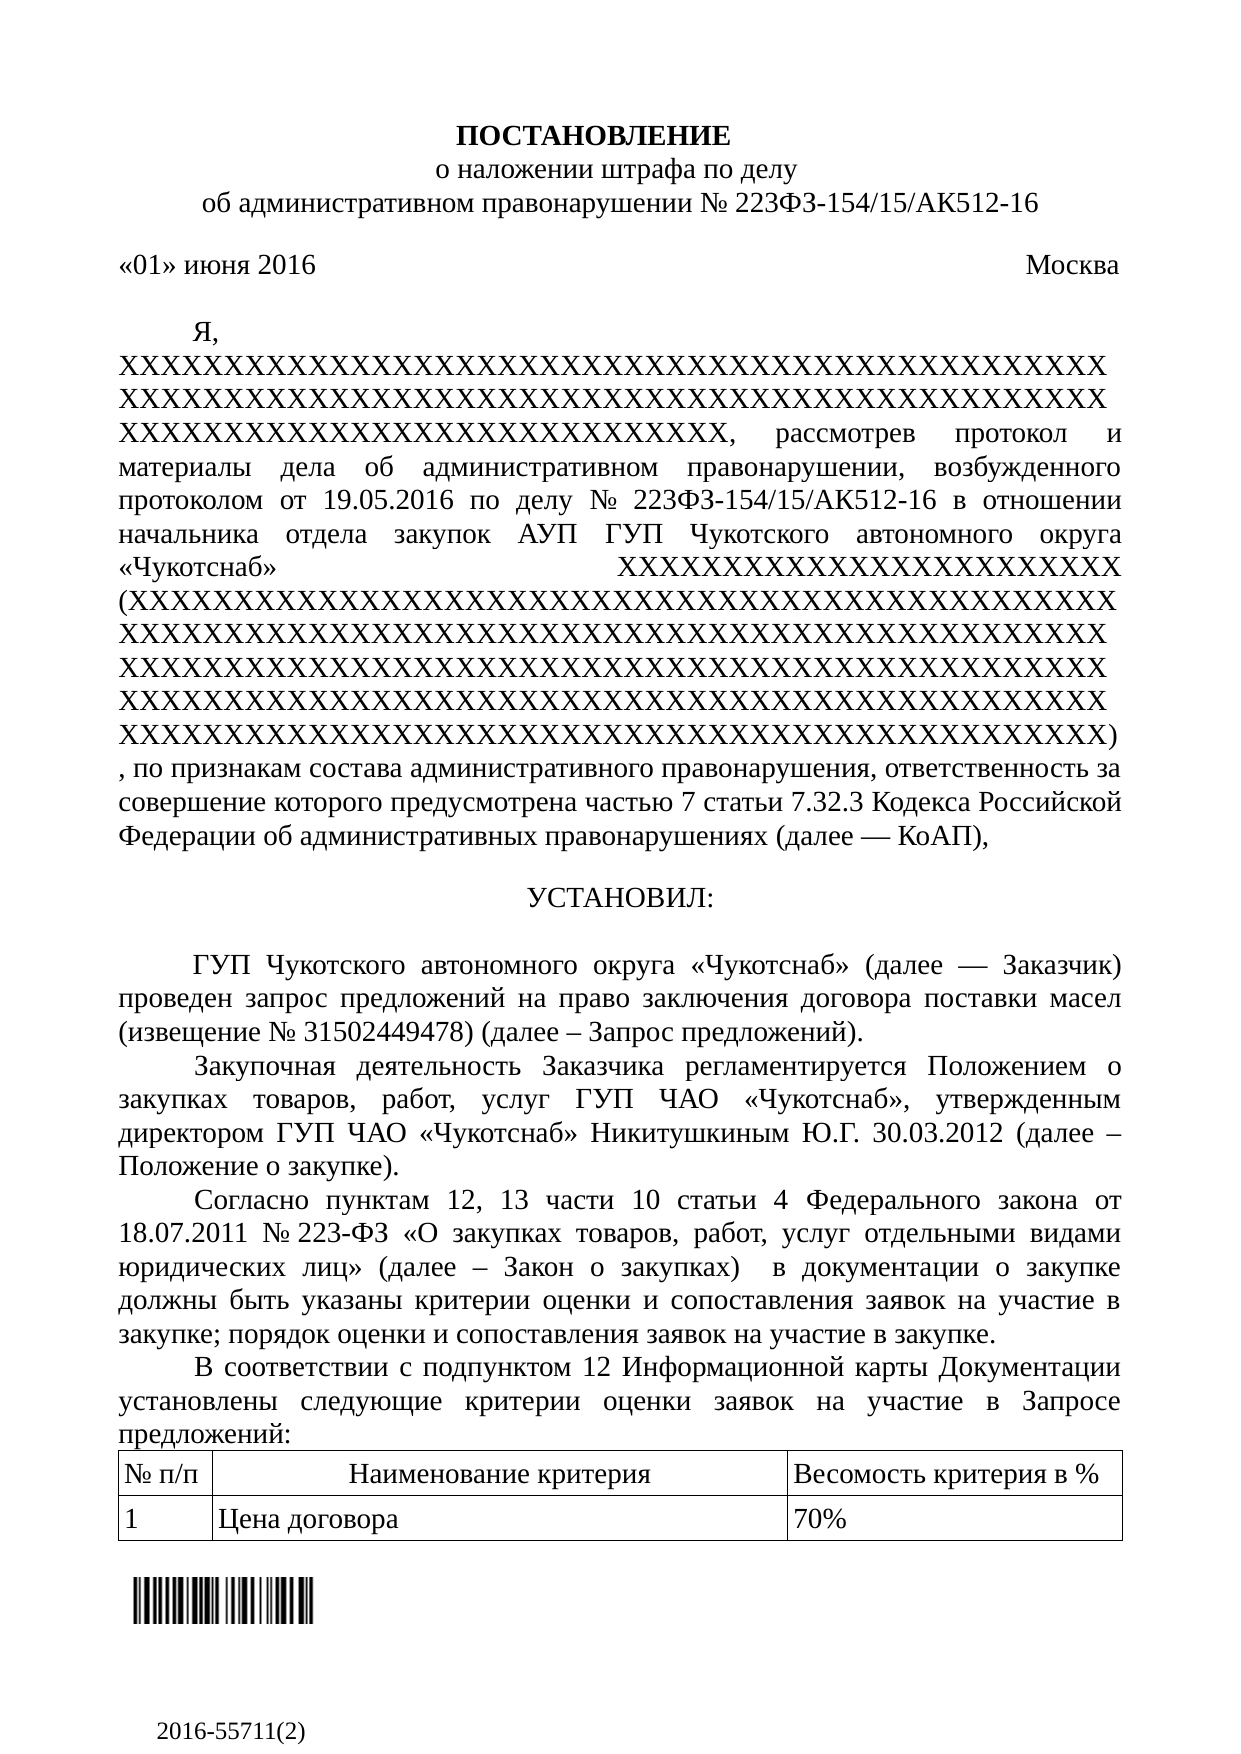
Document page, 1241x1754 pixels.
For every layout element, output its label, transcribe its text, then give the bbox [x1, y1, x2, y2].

text о наложении штрафа по делу [118, 152, 1122, 185]
table_cell 1 [119, 1496, 212, 1540]
table_cell Цена договора [213, 1496, 787, 1540]
table_header Наименование критерия [213, 1451, 787, 1495]
text Я, XXXXXXXXXXXXXXXXXXXXXXXXXXXXXXXXXXXXXXXXXXXXXXXXXXXXXXXXXXXXXXXXXXXXXXXXXXXXXXXXXXXXXXXXXXXXXXXXXXXXXXXXXXXXXXXXXXXXXXXXXXX, рассмотрев протокол и материалы дела об административном правонарушении, возбужденного протоколом от 19.05.2016 по делу № 223ФЗ-154/15/АК512-16 в отношении начальника отдела закупок АУП ГУП Чукотского автономного округа «Чукотснаб» XXXXXXXXXXXXXXXXXXXXXXXX (XXXXXXXXXXXXXXXXXXXXXXXXXXXXXXXXXXXXXXXXXXXXXXXXXXXXXXXXXXXXXXXXXXXXXXXXXXXXXXXXXXXXXXXXXXXXXXXXXXXXXXXXXXXXXXXXXXXXXXXXXXXXXXXXXXXXXXXXXXXXXXXXXXXXXXXXXXXXXXXXXXXXXXXXXXXXXXXXXXXXXXXXXXXXXXXXXXXXXXXXXXXXXXXXXXXXXXXXXXXXXXXXXXXXXXXXXXX), по признакам состава административного правонарушения, ответственность за совершение которого предусмотрена частью 7 статьи 7.32.3 Кодекса Российской Федерации об административных правонарушениях (далее — КоАП), [118, 314, 1122, 851]
text ГУП Чукотского автономного округа «Чукотснаб» (далее — Заказчик) проведен запрос предложений на право заключения договора поставки масел (извещение № 31502449478) (далее – Запрос предложений). [118, 947, 1122, 1048]
text Закупочная деятельность Заказчика регламентируется Положением о закупках товаров, работ, услуг ГУП ЧАО «Чукотснаб», утвержденным директором ГУП ЧАО «Чукотснаб» Никитушкиным Ю.Г. 30.03.2012 (далее – Положение о закупке). [118, 1048, 1122, 1182]
table_header Весомость критерия в % [788, 1451, 1122, 1495]
table_cell 70% [788, 1496, 1122, 1540]
text Согласно пунктам 12, 13 части 10 статьи 4 Федерального закона от 18.07.2011 № 223-ФЗ «О закупках товаров, работ, услуг отдельными видами юридических лиц» (далее – Закон о закупках) в документации о закупке должны быть указаны критерии оценки и сопоставления заявок на участие в закупке; порядок оценки и сопоставления заявок на участие в закупке. [118, 1182, 1122, 1349]
text об административном правонарушении № 223ФЗ-154/15/АК512-16 [118, 185, 1122, 219]
text В соответствии с подпунктом 12 Информационной карты Документации установлены следующие критерии оценки заявок на участие в Запросе предложений: [118, 1349, 1122, 1450]
text «01» июня 2016 Москва [118, 247, 1122, 281]
picture [118, 1577, 331, 1624]
text ПОСТАНОВЛЕНИЕ [117, 118, 1078, 152]
table_header № п/п [119, 1451, 212, 1495]
text УСТАНОВИЛ: [118, 880, 1122, 913]
